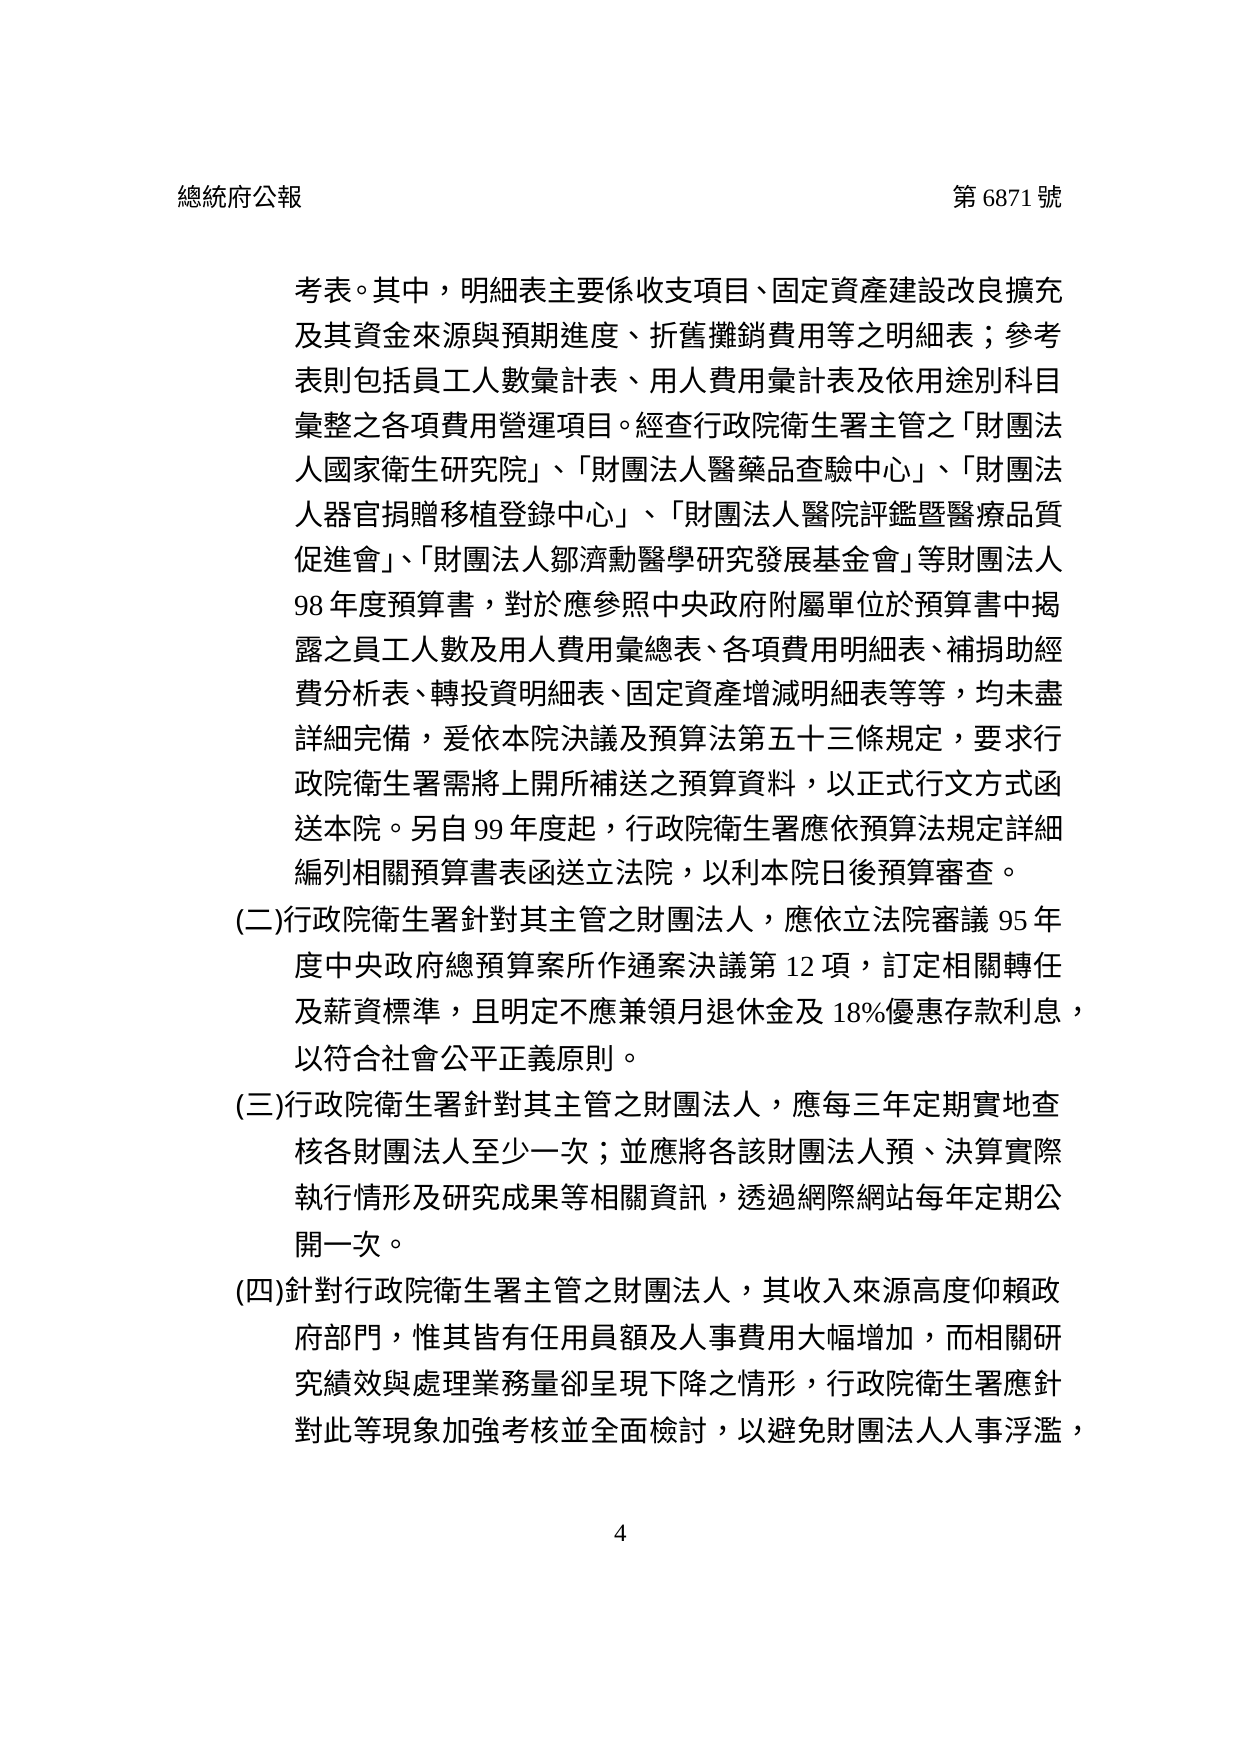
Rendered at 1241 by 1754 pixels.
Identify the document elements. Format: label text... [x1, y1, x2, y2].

text (二)行政院衛生署針對其主管之財團法人，應依立法院審議95年度中央政府總預算案所作通案決議第12項，訂定相關轉任及薪資標準，且明定不應兼領月退休金及18%優惠存款利息，以符合社會公平正義原則。 [236, 893, 1063, 1079]
text (四)針對行政院衛生署主管之財團法人，其收入來源高度仰賴政府部門，惟其皆有任用員額及人事費用大幅增加，而相關研究績效與處理業務量卻呈現下降之情形，行政院衛生署應針對此等現象加強考核並全面檢討，以避免財團法人人事浮濫，造成政府財政負擔。 [236, 1264, 1063, 1450]
text 考表。其中，明細表主要係收支項目、固定資產建設改良擴充及其資金來源與預期進度、折舊攤銷費用等之明細表；參考表則包括員工人數彙計表、用人費用彙計表及依用途別科目彙整之各項費用營運項目。經查行政院衛生署主管之「財團法人國家衛生研究院」、「財團法人醫藥品查驗中心」、「財團法人器官捐贈移植登錄中心」、「財團法人醫院評鑑暨醫療品質促進會」、「財團法人鄒濟勳醫學研究發展基金會」等財團法人98年度預算書，對於應參照中央政府附屬單位於預算書中揭露之員工人數及用人費用彙總表、各項費用明細表、補捐助經費分析表、轉投資明細表、固定資產增減明細表等等，均未盡詳細完備，爰依本院決議及預算法第五十三條規定，要求行政院衛生署需將上開所補送之預算資料，以正式行文方式函送本院。另自99年度起，行政院衛生署應依預算法規定詳細編列相關預算書表函送立法院，以利本院日後預算審查。 [236, 266, 1063, 893]
text (三)行政院衛生署針對其主管之財團法人，應每三年定期實地查核各財團法人至少一次；並應將各該財團法人預、決算實際執行情形及研究成果等相關資訊，透過網際網站每年定期公開一次。 [236, 1079, 1063, 1264]
